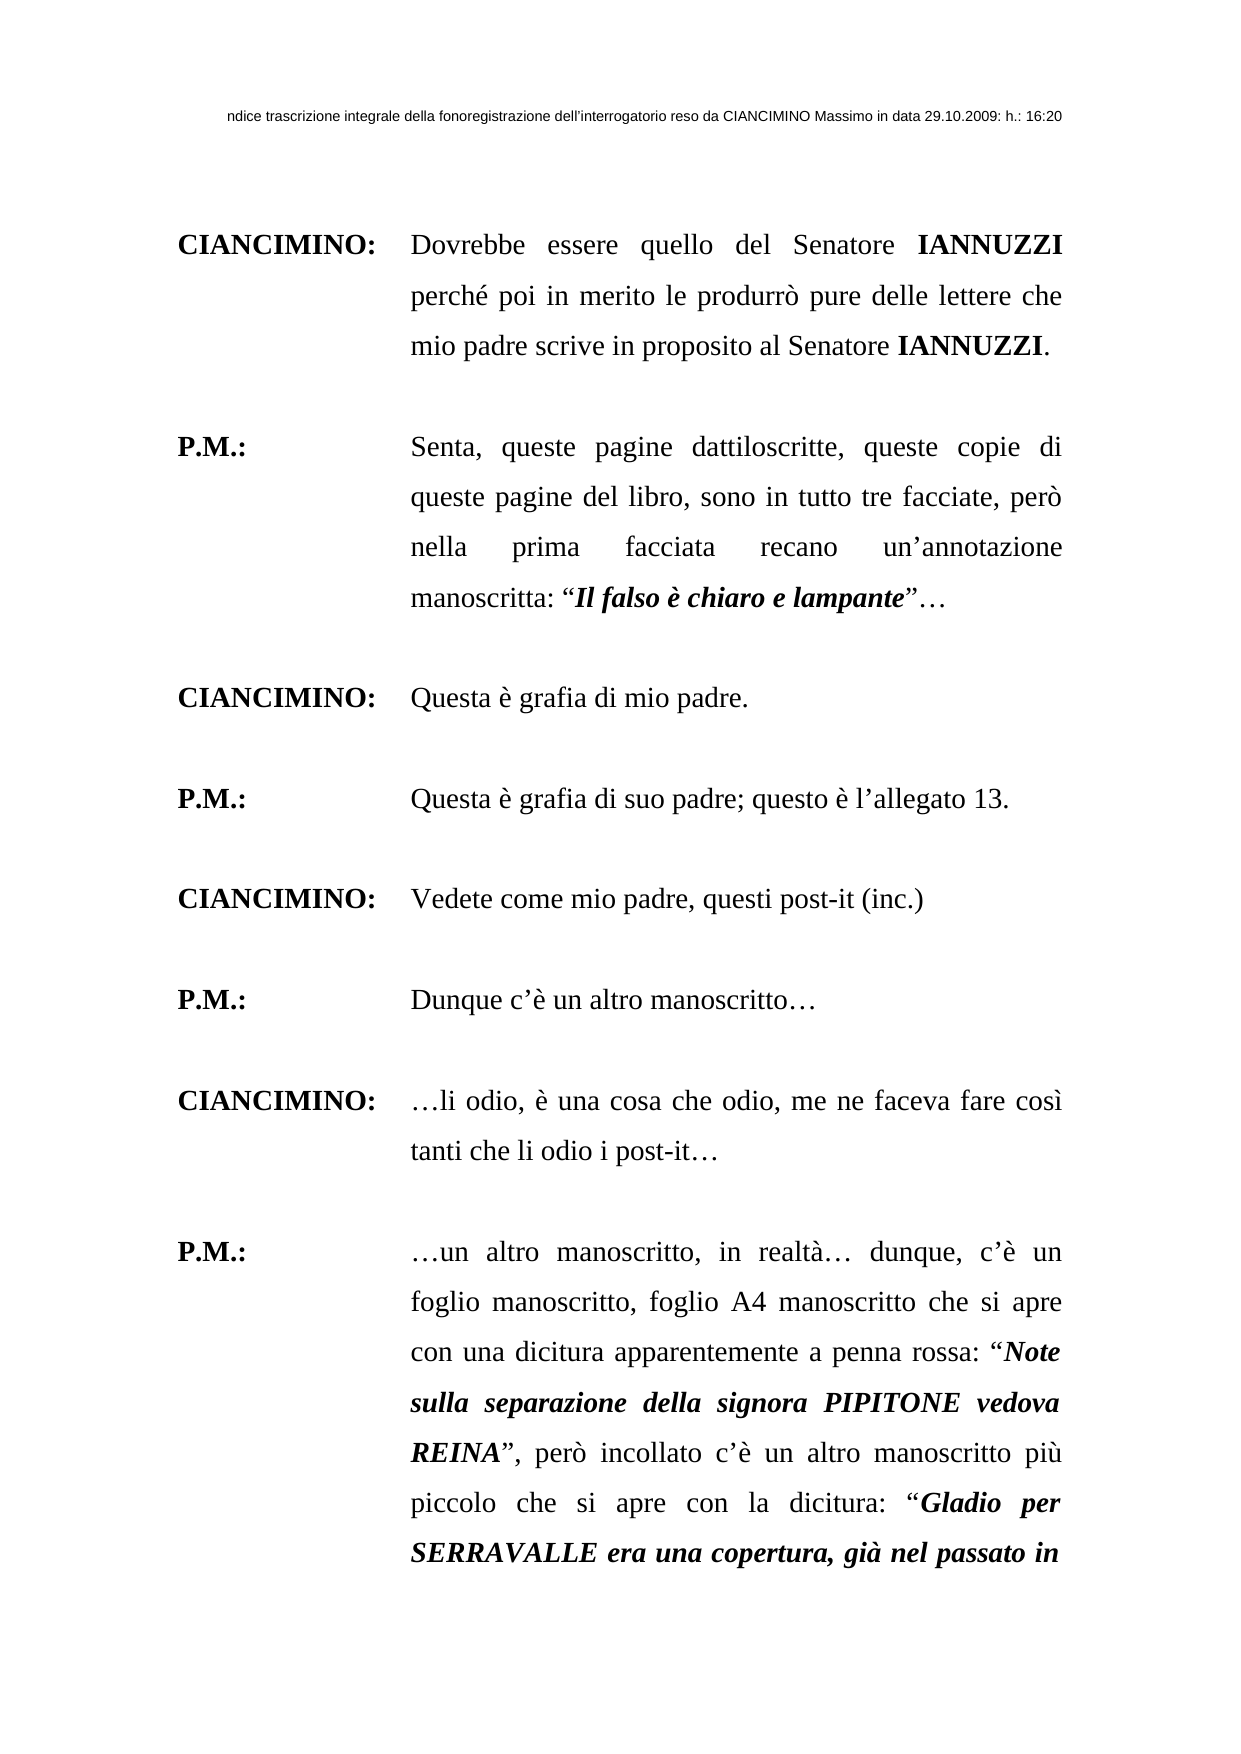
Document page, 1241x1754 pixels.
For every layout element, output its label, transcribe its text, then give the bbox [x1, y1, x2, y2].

text P.M.: …un altro manoscritto, in realtà… dunque, c’è un foglio manoscritto, foglio A4 manoscritto che si apre con una dicitura apparentemente a penna rossa: “Note sulla separazione della signora PIPITONE vedova REINA”, però incollato c’è un altro manoscritto più piccolo che si apre con la dicitura: “Gladio per SERRAVALLE era una copertura, già nel passato in [177, 1234, 1063, 1569]
text P.M.: Questa è grafia di suo padre; questo è l’allegato 13. [177, 781, 1063, 814]
text CIANCIMINO: Dovrebbe essere quello del Senatore IANNUZZI perché poi in merito le produrrò pure delle lettere che mio padre scrive in proposito al Senatore IANNUZZI. [177, 227, 1063, 362]
text CIANCIMINO: Questa è grafia di mio padre. [177, 680, 1063, 714]
text P.M.: Dunque c’è un altro manoscritto… [177, 982, 1063, 1016]
text CIANCIMINO: Vedete come mio padre, questi post-it (inc.) [177, 882, 1063, 915]
text P.M.: Senta, queste pagine dattiloscritte, queste copie di queste pagine del libro, sono in tutto tre facciate, però nella prima facciata recano un’annotazione manoscritta: “Il falso è chiaro e lampante”… [177, 429, 1063, 613]
text CIANCIMINO: …li odio, è una cosa che odio, me ne faceva fare così tanti che li odio i post-it… [177, 1083, 1063, 1167]
